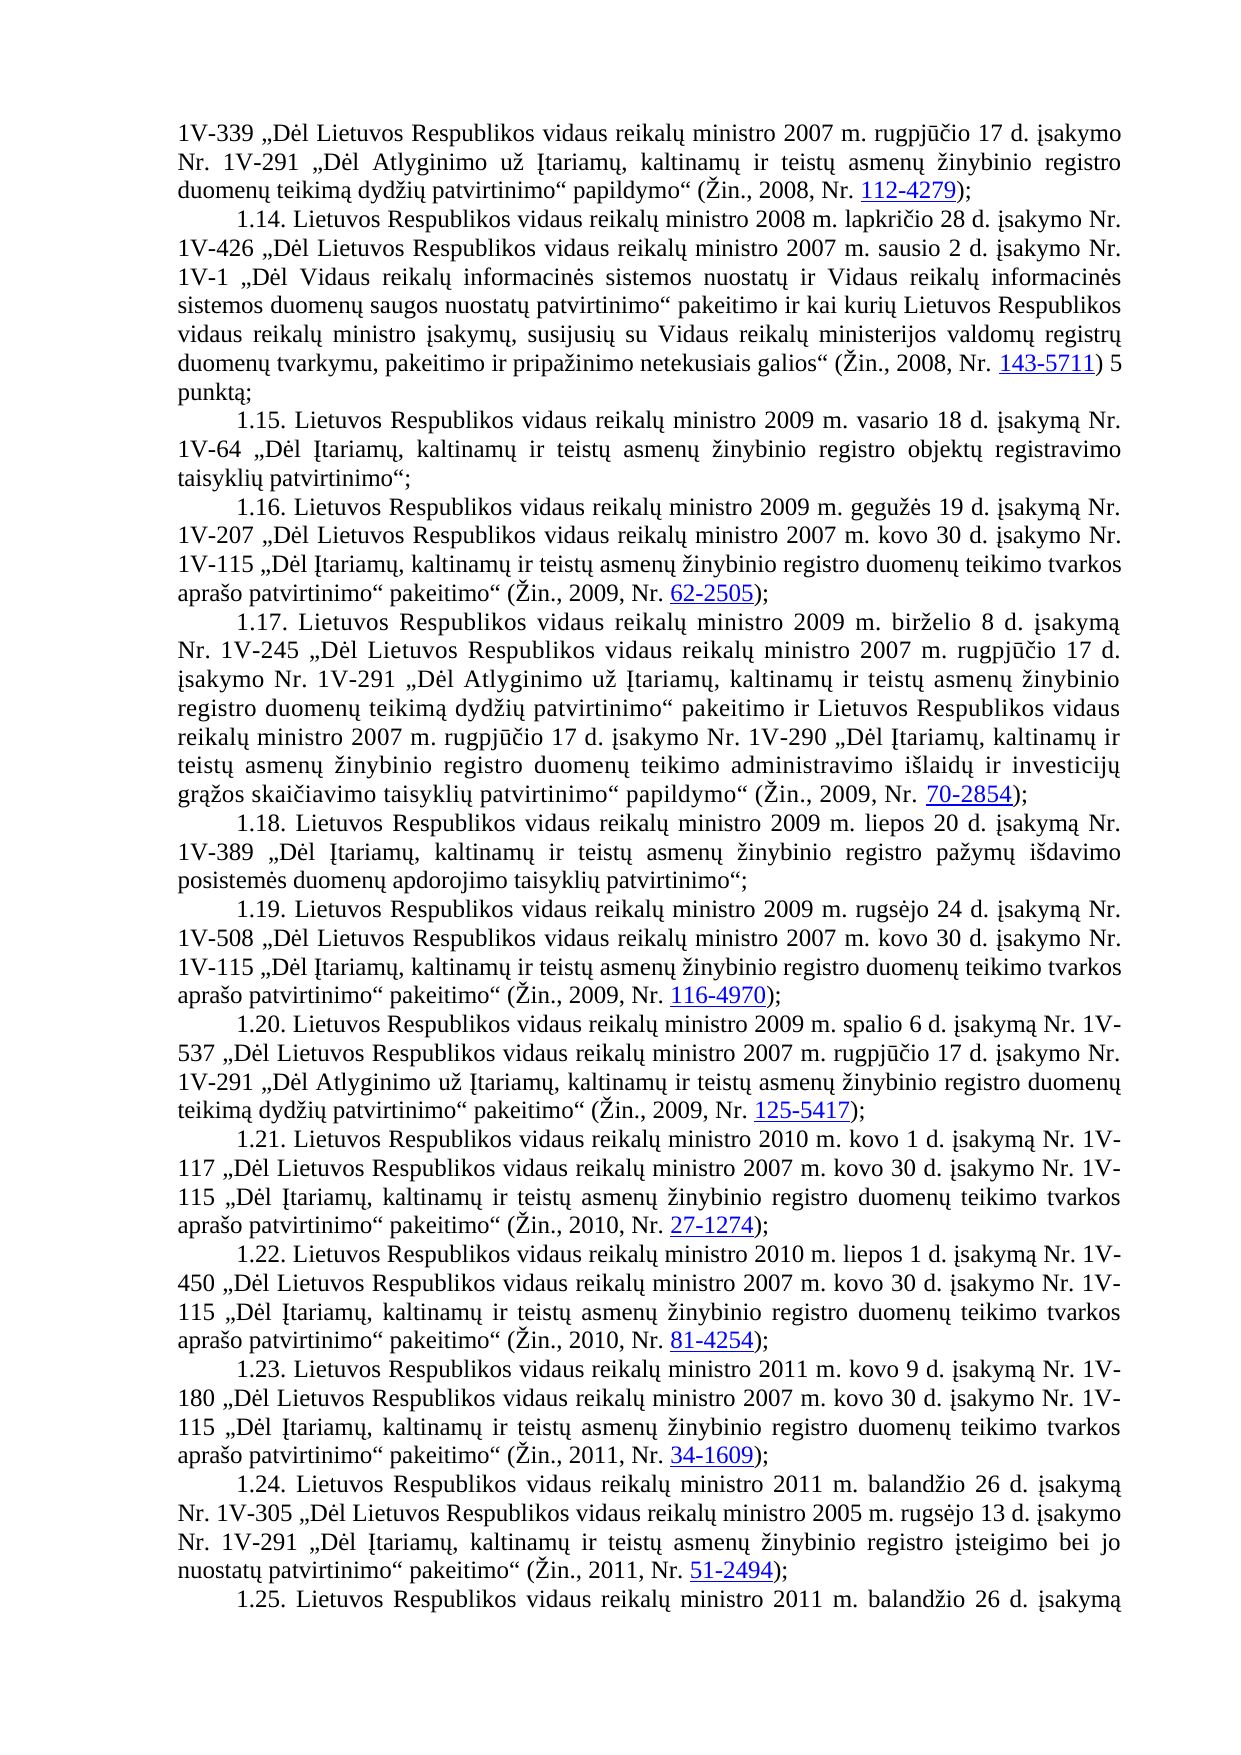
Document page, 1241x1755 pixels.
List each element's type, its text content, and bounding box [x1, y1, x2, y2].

text 1.15. Lietuvos Respublikos vidaus reikalų ministro 2009 m. vasario 18 d. įsakymą Nr. 1V-64 „Dėl Įtariamų, kaltinamų ir teistų asmenų žinybinio registro objektų registravimo taisyklių patvirtinimo“; [177, 406, 1122, 492]
text 1.24. Lietuvos Respublikos vidaus reikalų ministro 2011 m. balandžio 26 d. įsakymą Nr. 1V-305 „Dėl Lietuvos Respublikos vidaus reikalų ministro 2005 m. rugsėjo 13 d. įsakymo Nr. 1V-291 „Dėl Įtariamų, kaltinamų ir teistų asmenų žinybinio registro įsteigimo bei jo nuostatų patvirtinimo“ pakeitimo“ (Žin., 2011, Nr. 51-2494); [177, 1469, 1122, 1584]
text 1V-339 „Dėl Lietuvos Respublikos vidaus reikalų ministro 2007 m. rugpjūčio 17 d. įsakymo Nr. 1V-291 „Dėl Atlyginimo už Įtariamų, kaltinamų ir teistų asmenų žinybinio registro duomenų teikimą dydžių patvirtinimo“ papildymo“ (Žin., 2008, Nr. 112-4279); [177, 118, 1122, 204]
text 1.25. Lietuvos Respublikos vidaus reikalų ministro 2011 m. balandžio 26 d. įsakymą [177, 1584, 1122, 1613]
text 1.19. Lietuvos Respublikos vidaus reikalų ministro 2009 m. rugsėjo 24 d. įsakymą Nr. 1V-508 „Dėl Lietuvos Respublikos vidaus reikalų ministro 2007 m. kovo 30 d. įsakymo Nr. 1V-115 „Dėl Įtariamų, kaltinamų ir teistų asmenų žinybinio registro duomenų teikimo tvarkos aprašo patvirtinimo“ pakeitimo“ (Žin., 2009, Nr. 116-4970); [177, 894, 1122, 1009]
text 1.23. Lietuvos Respublikos vidaus reikalų ministro 2011 m. kovo 9 d. įsakymą Nr. 1V-180 „Dėl Lietuvos Respublikos vidaus reikalų ministro 2007 m. kovo 30 d. įsakymo Nr. 1V-115 „Dėl Įtariamų, kaltinamų ir teistų asmenų žinybinio registro duomenų teikimo tvarkos aprašo patvirtinimo“ pakeitimo“ (Žin., 2011, Nr. 34-1609); [177, 1354, 1122, 1469]
text 1.18. Lietuvos Respublikos vidaus reikalų ministro 2009 m. liepos 20 d. įsakymą Nr. 1V-389 „Dėl Įtariamų, kaltinamų ir teistų asmenų žinybinio registro pažymų išdavimo posistemės duomenų apdorojimo taisyklių patvirtinimo“; [177, 808, 1122, 894]
text 1.16. Lietuvos Respublikos vidaus reikalų ministro 2009 m. gegužės 19 d. įsakymą Nr. 1V-207 „Dėl Lietuvos Respublikos vidaus reikalų ministro 2007 m. kovo 30 d. įsakymo Nr. 1V-115 „Dėl Įtariamų, kaltinamų ir teistų asmenų žinybinio registro duomenų teikimo tvarkos aprašo patvirtinimo“ pakeitimo“ (Žin., 2009, Nr. 62-2505); [177, 492, 1122, 607]
text 1.22. Lietuvos Respublikos vidaus reikalų ministro 2010 m. liepos 1 d. įsakymą Nr. 1V-450 „Dėl Lietuvos Respublikos vidaus reikalų ministro 2007 m. kovo 30 d. įsakymo Nr. 1V-115 „Dėl Įtariamų, kaltinamų ir teistų asmenų žinybinio registro duomenų teikimo tvarkos aprašo patvirtinimo“ pakeitimo“ (Žin., 2010, Nr. 81-4254); [177, 1239, 1122, 1354]
text 1.17. Lietuvos Respublikos vidaus reikalų ministro 2009 m. birželio 8 d. įsakymą Nr. 1V-245 „Dėl Lietuvos Respublikos vidaus reikalų ministro 2007 m. rugpjūčio 17 d. įsakymo Nr. 1V-291 „Dėl Atlyginimo už Įtariamų, kaltinamų ir teistų asmenų žinybinio registro duomenų teikimą dydžių patvirtinimo“ pakeitimo ir Lietuvos Respublikos vidaus reikalų ministro 2007 m. rugpjūčio 17 d. įsakymo Nr. 1V-290 „Dėl Įtariamų, kaltinamų ir teistų asmenų žinybinio registro duomenų teikimo administravimo išlaidų ir investicijų grąžos skaičiavimo taisyklių patvirtinimo“ papildymo“ (Žin., 2009, Nr. 70-2854); [177, 607, 1122, 808]
text 1.21. Lietuvos Respublikos vidaus reikalų ministro 2010 m. kovo 1 d. įsakymą Nr. 1V-117 „Dėl Lietuvos Respublikos vidaus reikalų ministro 2007 m. kovo 30 d. įsakymo Nr. 1V-115 „Dėl Įtariamų, kaltinamų ir teistų asmenų žinybinio registro duomenų teikimo tvarkos aprašo patvirtinimo“ pakeitimo“ (Žin., 2010, Nr. 27-1274); [177, 1124, 1122, 1239]
text 1.20. Lietuvos Respublikos vidaus reikalų ministro 2009 m. spalio 6 d. įsakymą Nr. 1V-537 „Dėl Lietuvos Respublikos vidaus reikalų ministro 2007 m. rugpjūčio 17 d. įsakymo Nr. 1V-291 „Dėl Atlyginimo už Įtariamų, kaltinamų ir teistų asmenų žinybinio registro duomenų teikimą dydžių patvirtinimo“ pakeitimo“ (Žin., 2009, Nr. 125-5417); [177, 1009, 1122, 1124]
text 1.14. Lietuvos Respublikos vidaus reikalų ministro 2008 m. lapkričio 28 d. įsakymo Nr. 1V-426 „Dėl Lietuvos Respublikos vidaus reikalų ministro 2007 m. sausio 2 d. įsakymo Nr. 1V-1 „Dėl Vidaus reikalų informacinės sistemos nuostatų ir Vidaus reikalų informacinės sistemos duomenų saugos nuostatų patvirtinimo“ pakeitimo ir kai kurių Lietuvos Respublikos vidaus reikalų ministro įsakymų, susijusių su Vidaus reikalų ministerijos valdomų registrų duomenų tvarkymu, pakeitimo ir pripažinimo netekusiais galios“ (Žin., 2008, Nr. 143-5711) 5 punktą; [177, 204, 1122, 406]
